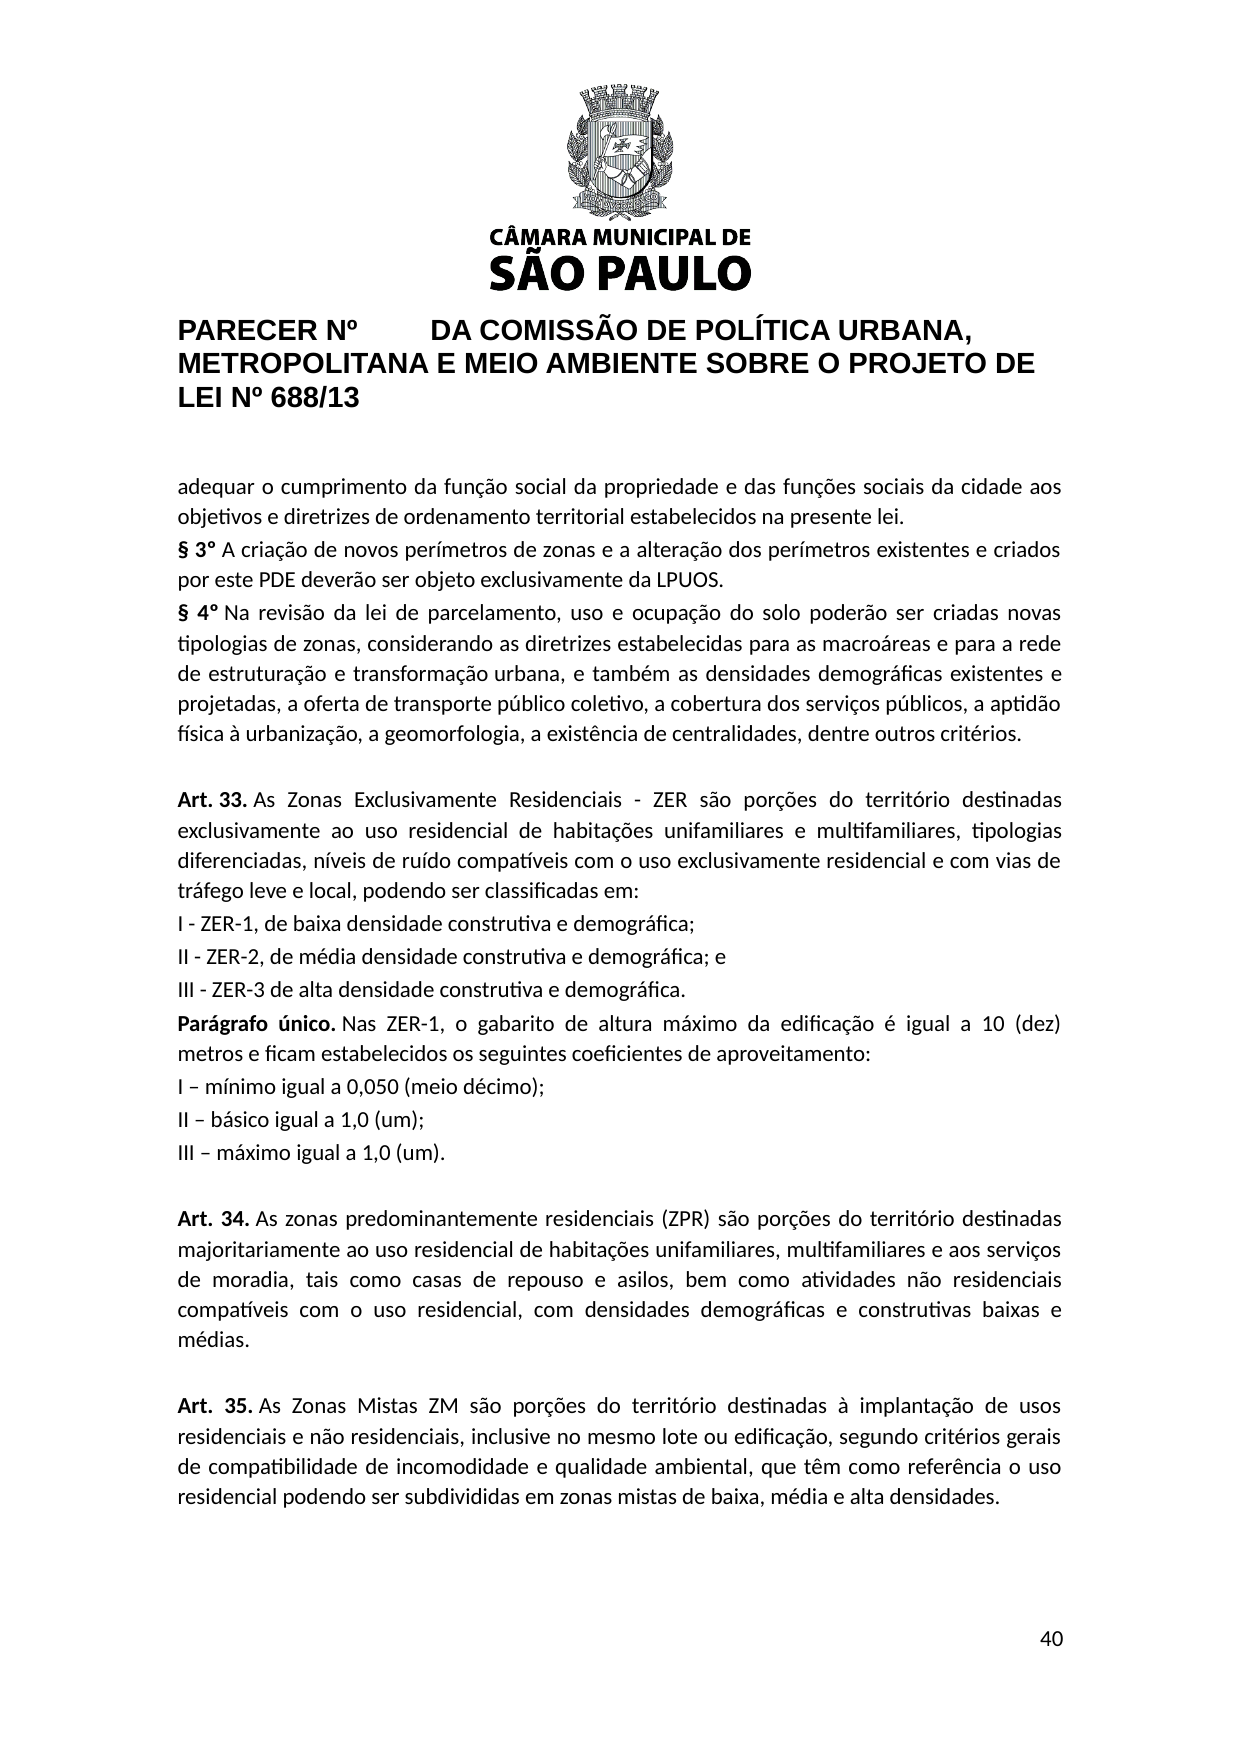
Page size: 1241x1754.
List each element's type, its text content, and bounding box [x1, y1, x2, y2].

text Art. 34. As zonas predominantemente residenciais (ZPR) são porções do território destinadas majoritariamente ao uso residencial de habitações unifamiliares, multifamiliares e aos serviços de moradia, tais como casas de repouso e asilos, bem como atividades não residenciais compatíveis com o uso residencial, com densidades demográficas e construtivas baixas e médias. [177, 1204, 1063, 1353]
text § 4º Na revisão da lei de parcelamento, uso e ocupação do solo poderão ser criadas novas tipologias de zonas, considerando as diretrizes estabelecidas para as macroáreas e para a rede de estruturação e transformação urbana, e também as densidades demográficas existentes e projetadas, a oferta de transporte público coletivo, a cobertura dos serviços públicos, a aptidão física à urbanização, a geomorfologia, a existência de centralidades, dentre outros critérios. [177, 598, 1063, 747]
text III - ZER-3 de alta densidade construtiva e demográfica. [177, 976, 1063, 1004]
picture [488, 83, 752, 292]
text Art. 35. As Zonas Mistas ZM são porções do território destinadas à implantação de usos residenciais e não residenciais, inclusive no mesmo lote ou edificação, segundo critérios gerais de compatibilidade de incomodidade e qualidade ambiental, que têm como referência o uso residencial podendo ser subdivididas em zonas mistas de baixa, média e alta densidades. [177, 1392, 1063, 1510]
text Art. 33. As Zonas Exclusivamente Residenciais - ZER são porções do território destinadas exclusivamente ao uso residencial de habitações unifamiliares e multifamiliares, tipologias diferenciadas, níveis de ruído compatíveis com o uso exclusivamente residencial e com vias de tráfego leve e local, podendo ser classificadas em: [177, 786, 1063, 904]
text II – básico igual a 1,0 (um); [177, 1105, 1063, 1133]
text adequar o cumprimento da função social da propriedade e das funções sociais da cidade aos objetivos e diretrizes de ordenamento territorial estabelecidos na presente lei. [177, 472, 1063, 530]
text Parágrafo único. Nas ZER-1, o gabarito de altura máximo da edificação é igual a 10 (dez) metros e ficam estabelecidos os seguintes coeficientes de aproveitamento: [177, 1009, 1063, 1067]
text I - ZER-1, de baixa densidade construtiva e demográfica; [177, 909, 1063, 937]
text § 3º A criação de novos perímetros de zonas e a alteração dos perímetros existentes e criados por este PDE deverão ser objeto exclusivamente da LPUOS. [177, 535, 1063, 593]
text III – máximo igual a 1,0 (um). [177, 1138, 1063, 1166]
text II - ZER-2, de média densidade construtiva e demográfica; e [177, 942, 1063, 971]
text I – mínimo igual a 0,050 (meio décimo); [177, 1072, 1063, 1100]
